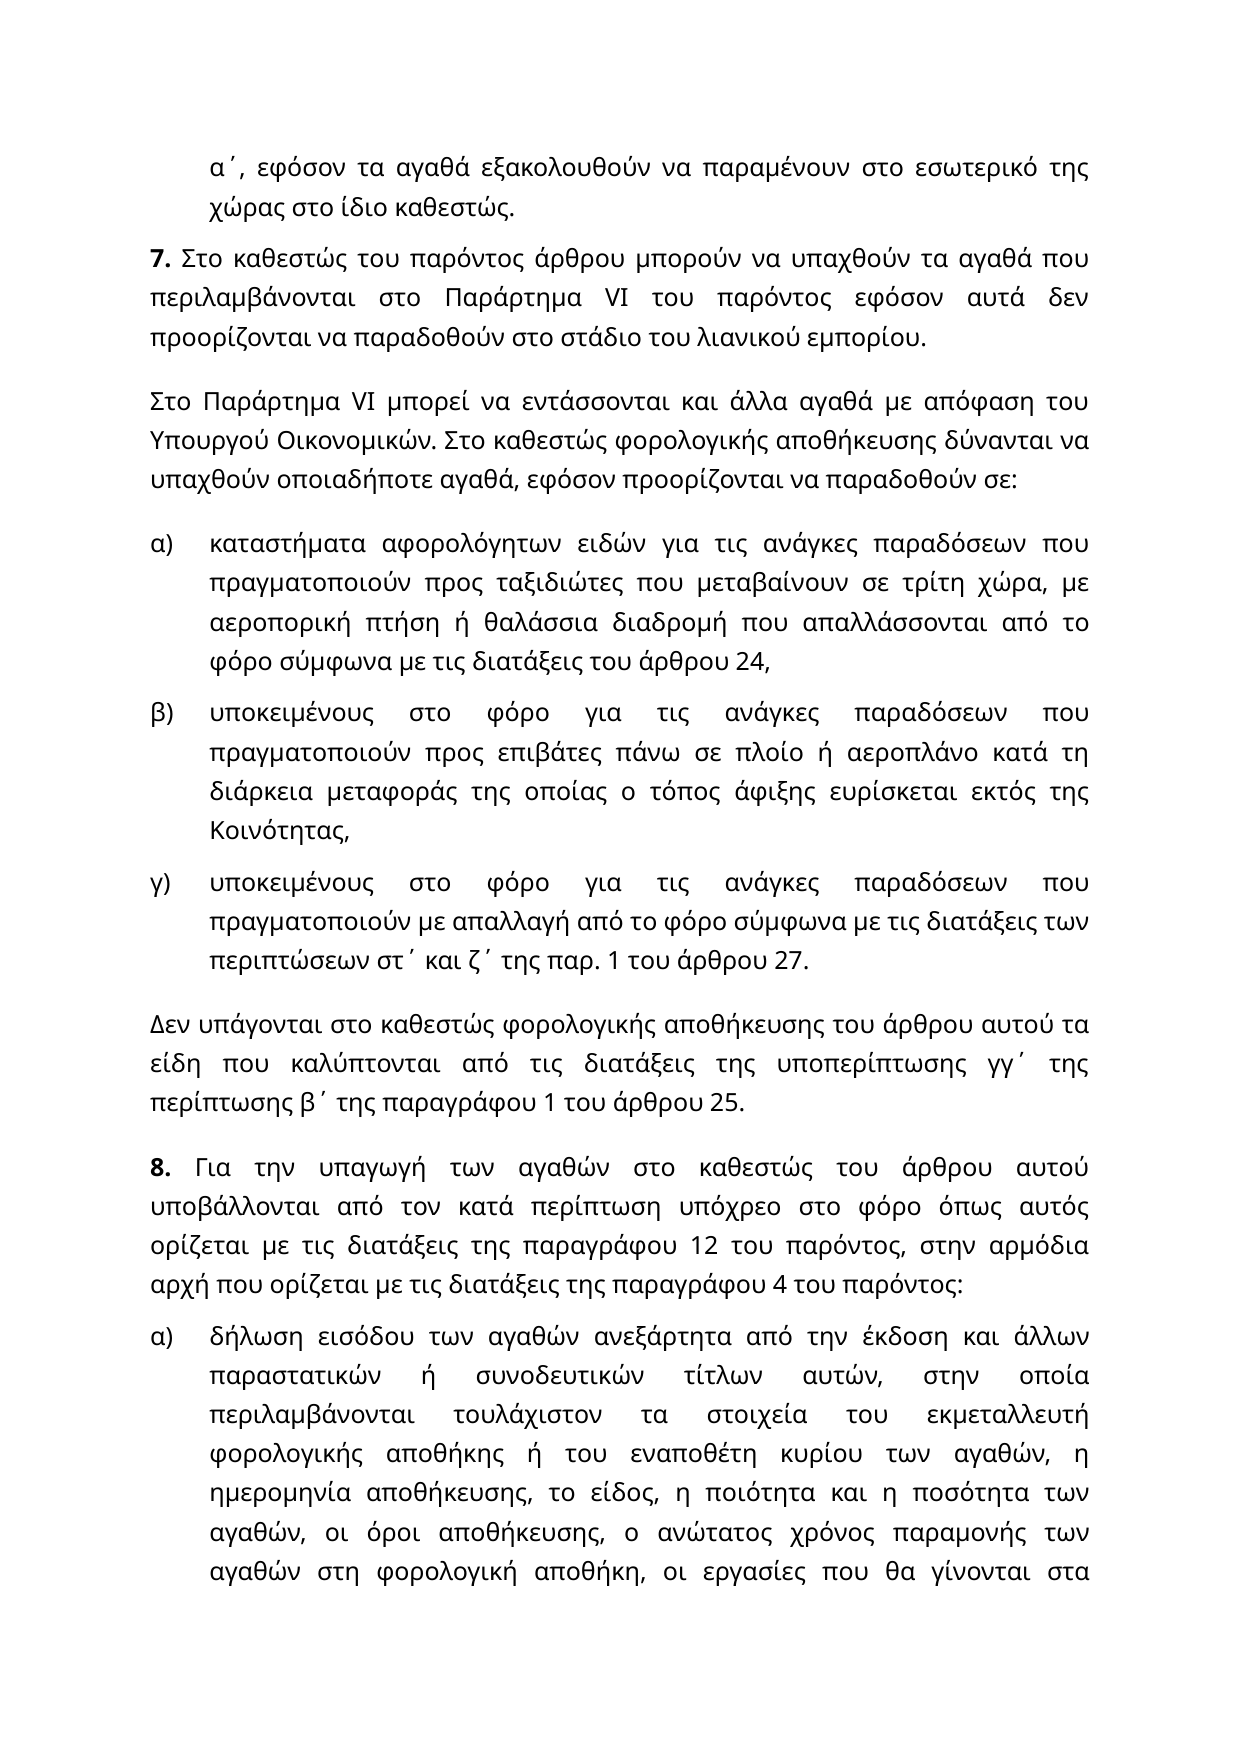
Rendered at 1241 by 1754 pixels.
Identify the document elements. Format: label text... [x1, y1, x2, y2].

text 7. Στο καθεστώς του παρόντος άρθρου μπορούν να υπαχθούν τα αγαθά που περιλαμβάνονται στο Παράρτημα VI του παρόντος εφόσον αυτά δεν προορίζονται να παραδοθούν στο στάδιο του λιανικού εμπορίου. [150, 241, 1090, 353]
list β) υποκειμένους στο φόρο για τις ανάγκες παραδόσεων που πραγματοποιούν προς επιβάτες πάνω σε πλοίο ή αεροπλάνο κατά τη διάρκεια μεταφοράς της οποίας ο τόπος άφιξης ευρίσκεται εκτός της Κοινότητας, [150, 695, 1090, 847]
list α) καταστήματα αφορολόγητων ειδών για τις ανάγκες παραδόσεων που πραγματοποιούν προς ταξιδιώτες που μεταβαίνουν σε τρίτη χώρα, με αεροπορική πτήση ή θαλάσσια διαδρομή που απαλλάσσονται από το φόρο σύμφωνα με τις διατάξεις του άρθρου 24, [150, 526, 1090, 677]
text Στο Παράρτημα VI μπορεί να εντάσσονται και άλλα αγαθά με απόφαση του Υπουργού Οικονομικών. Στο καθεστώς φορολογικής αποθήκευσης δύνανται να υπαχθούν οποιαδήποτε αγαθά, εφόσον προορίζονται να παραδοθούν σε: [150, 383, 1090, 496]
list α΄, εφόσον τα αγαθά εξακολουθούν να παραμένουν στο εσωτερικό της χώρας στο ίδιο καθεστώς. [150, 150, 1090, 223]
list α) δήλωση εισόδου των αγαθών ανεξάρτητα από την έκδοση και άλλων παραστατικών ή συνοδευτικών τίτλων αυτών, στην οποία περιλαμβάνονται τουλάχιστον τα στοιχεία του εκμεταλλευτή φορολογικής αποθήκης ή του εναποθέτη κυρίου των αγαθών, η ημερομηνία αποθήκευσης, το είδος, η ποιότητα και η ποσότητα των αγαθών, οι όροι αποθήκευσης, ο ανώτατος χρόνος παραμονής των αγαθών στη φορολογική αποθήκη, οι εργασίες που θα γίνονται στα [150, 1318, 1090, 1587]
list γ) υποκειμένους στο φόρο για τις ανάγκες παραδόσεων που πραγματοποιούν με απαλλαγή από το φόρο σύμφωνα με τις διατάξεις των περιπτώσεων στ΄ και ζ΄ της παρ. 1 του άρθρου 27. [150, 864, 1090, 977]
text Δεν υπάγονται στο καθεστώς φορολογικής αποθήκευσης του άρθρου αυτού τα είδη που καλύπτονται από τις διατάξεις της υποπερίπτωσης γγ΄ της περίπτωσης β΄ της παραγράφου 1 του άρθρου 25. [150, 1007, 1090, 1119]
text 8. Για την υπαγωγή των αγαθών στο καθεστώς του άρθρου αυτού υποβάλλονται από τον κατά περίπτωση υπόχρεο στο φόρο όπως αυτός ορίζεται με τις διατάξεις της παραγράφου 12 του παρόντος, στην αρμόδια αρχή που ορίζεται με τις διατάξεις της παραγράφου 4 του παρόντος: [150, 1149, 1090, 1301]
